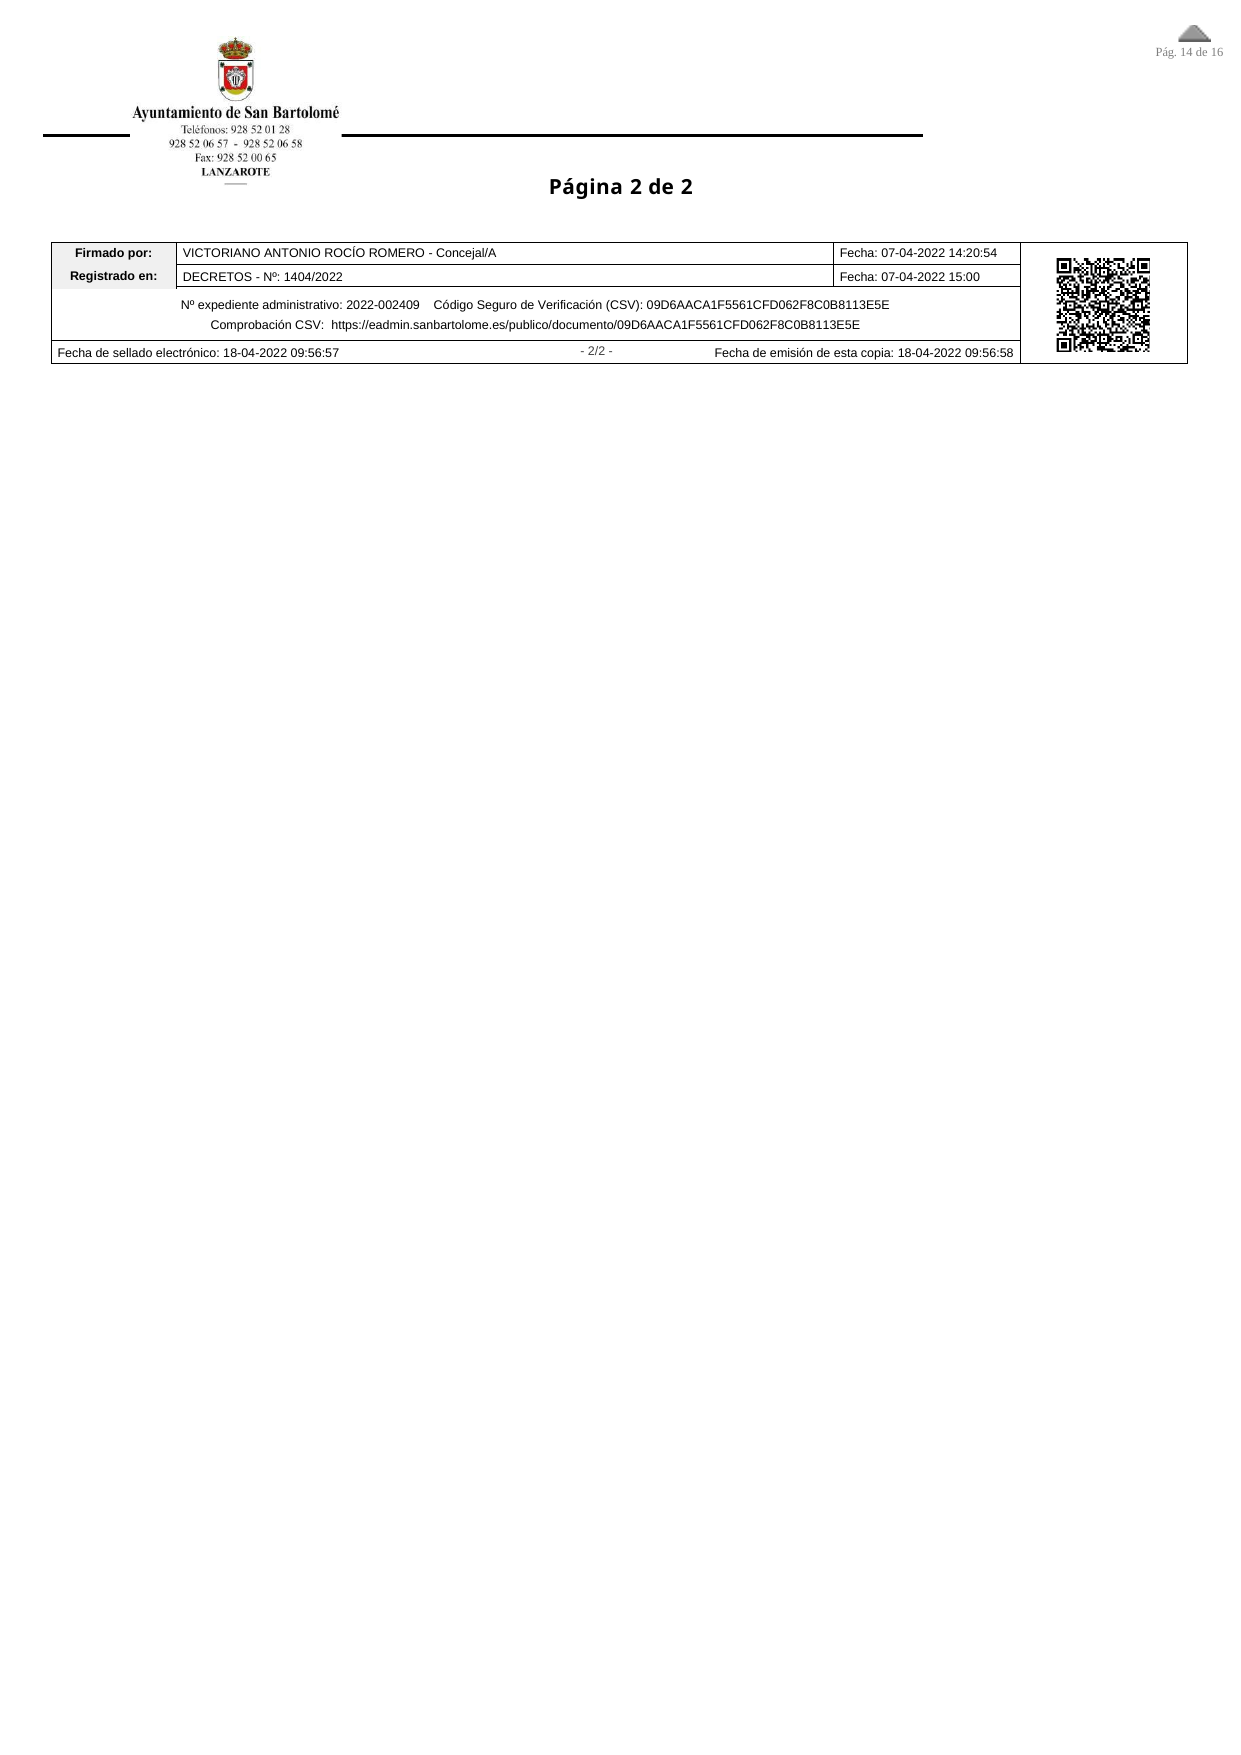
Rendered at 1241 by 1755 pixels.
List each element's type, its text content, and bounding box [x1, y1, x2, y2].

text Página 2 de 2 [229, 172, 1012, 201]
table_cell DECRETOS - Nº: 1404/2022 [177, 265, 833, 286]
table_cell Fecha de sellado electrónico: 18-04-2022 09:56:57 - 2/2 - Fecha de emisión de esta copia: 18-04-2022 09:56:58 [52, 341, 1020, 363]
picture [1177, 25, 1211, 42]
table_header [1021, 243, 1187, 363]
table_cell Registrado en: [52, 267, 176, 286]
table_cell Nº expediente administrativo: 2022-002409 Código Seguro de Verificación (CSV): 09D6AACA1F5561CFD062F8C0B8113E5E Comprobación CSV: https://eadmin.sanbartolome.es/publico/documento/09D6AACA1F5561CFD062F8C0B8113E5E [52, 287, 1020, 340]
table_header Firmado por: [52, 243, 176, 264]
table_header Fecha: 07-04-2022 14:20:54 [834, 243, 1020, 264]
picture [130, 36, 342, 186]
picture [1056, 258, 1150, 352]
table_cell Fecha: 07-04-2022 15:00 [834, 265, 1020, 286]
table_header VICTORIANO ANTONIO ROCÍO ROMERO - Concejal/A [177, 243, 833, 264]
